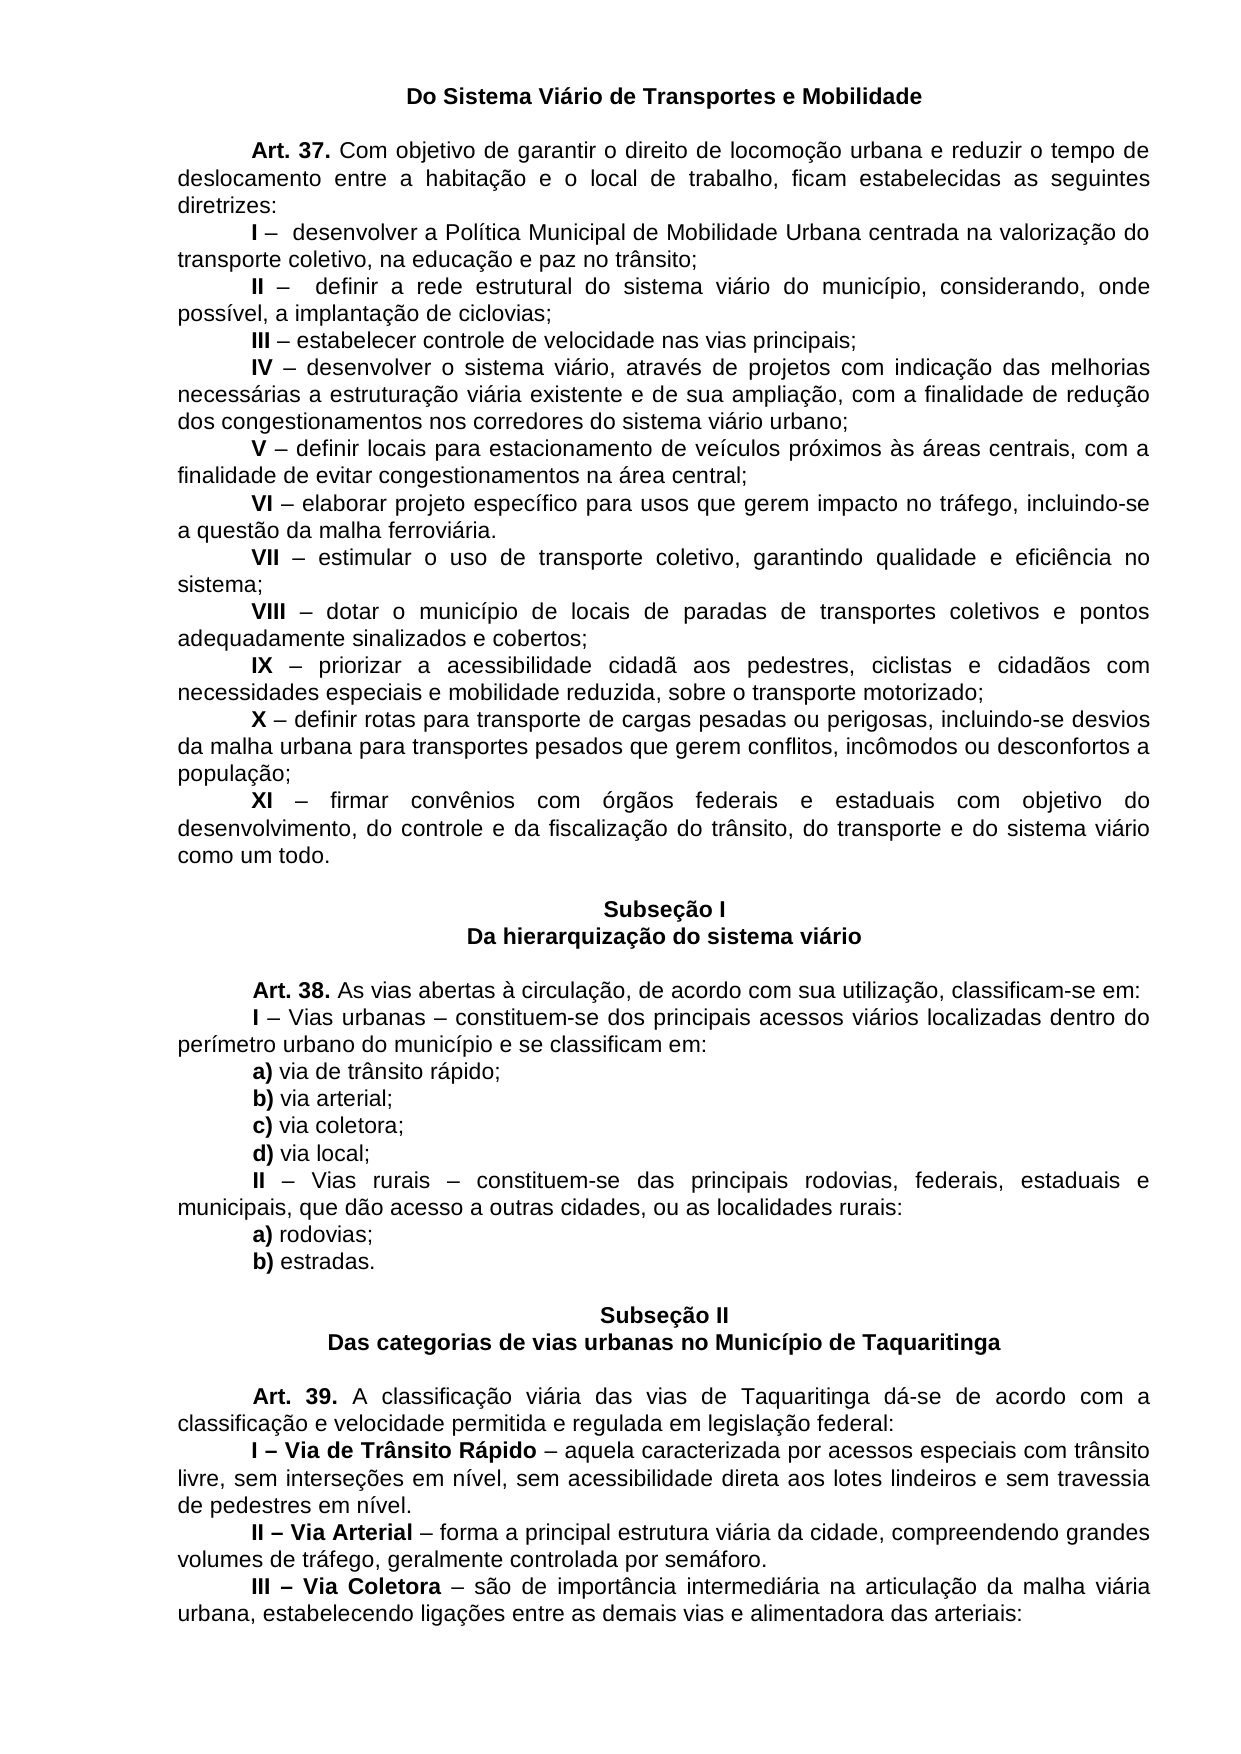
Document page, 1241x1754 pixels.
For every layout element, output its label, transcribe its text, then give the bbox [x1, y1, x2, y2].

text Subseção I [177, 895, 1152, 922]
text I – desenvolver a Política Municipal de Mobilidade Urbana centrada na valorização do transporte coletivo, na educação e paz no trânsito; [177, 218, 1152, 272]
text II – Via Arterial – forma a principal estrutura viária da cidade, compreendendo grandes volumes de tráfego, geralmente controlada por semáforo. [177, 1518, 1152, 1572]
text Das categorias de vias urbanas no Município de Taquaritinga [177, 1328, 1152, 1356]
text Art. 39. A classificação viária das vias de Taquaritinga dá-se de acordo com a classificação e velocidade permitida e regulada em legislação federal: [177, 1383, 1152, 1437]
text Do Sistema Viário de Transportes e Mobilidade [177, 83, 1152, 110]
text Art. 38. As vias abertas à circulação, de acordo com sua utilização, classificam-se em: [177, 976, 1152, 1003]
text IV – desenvolver o sistema viário, através de projetos com indicação das melhorias necessárias a estruturação viária existente e de sua ampliação, com a finalidade de redução dos congestionamentos nos corredores do sistema viário urbano; [177, 353, 1152, 435]
text a) rodovias; [177, 1220, 1152, 1247]
text VII – estimular o uso de transporte coletivo, garantindo qualidade e eficiência no sistema; [177, 543, 1152, 597]
text Da hierarquização do sistema viário [177, 922, 1152, 949]
text III – estabelecer controle de velocidade nas vias principais; [177, 326, 1152, 353]
text d) via local; [177, 1139, 1152, 1166]
text b) via arterial; [177, 1085, 1152, 1112]
text II – definir a rede estrutural do sistema viário do município, considerando, onde possível, a implantação de ciclovias; [177, 272, 1152, 326]
text II – Vias rurais – constituem-se das principais rodovias, federais, estaduais e municipais, que dão acesso a outras cidades, ou as localidades rurais: [177, 1166, 1152, 1220]
text IX – priorizar a acessibilidade cidadã aos pedestres, ciclistas e cidadãos com necessidades especiais e mobilidade reduzida, sobre o transporte motorizado; [177, 651, 1152, 706]
text c) via coletora; [177, 1112, 1152, 1139]
text V – definir locais para estacionamento de veículos próximos às áreas centrais, com a finalidade de evitar congestionamentos na área central; [177, 435, 1152, 489]
text Subseção II [177, 1301, 1152, 1328]
text I – Vias urbanas – constituem-se dos principais acessos viários localizadas dentro do perímetro urbano do município e se classificam em: [177, 1003, 1152, 1058]
text Art. 37. Com objetivo de garantir o direito de locomoção urbana e reduzir o tempo de deslocamento entre a habitação e o local de trabalho, ficam estabelecidas as seguintes diretrizes: [177, 137, 1152, 218]
text I – Via de Trânsito Rápido – aquela caracterizada por acessos especiais com trânsito livre, sem interseções em nível, sem acessibilidade direta aos lotes lindeiros e sem travessia de pedestres em nível. [177, 1437, 1152, 1518]
text III – Via Coletora – são de importância intermediária na articulação da malha viária urbana, estabelecendo ligações entre as demais vias e alimentadora das arteriais: [177, 1572, 1152, 1626]
text VIII – dotar o município de locais de paradas de transportes coletivos e pontos adequadamente sinalizados e cobertos; [177, 597, 1152, 651]
text X – definir rotas para transporte de cargas pesadas ou perigosas, incluindo-se desvios da malha urbana para transportes pesados que gerem conflitos, incômodos ou desconfortos a população; [177, 706, 1152, 787]
text VI – elaborar projeto específico para usos que gerem impacto no tráfego, incluindo-se a questão da malha ferroviária. [177, 489, 1152, 543]
text XI – firmar convênios com órgãos federais e estaduais com objetivo do desenvolvimento, do controle e da fiscalização do trânsito, do transporte e do sistema viário como um todo. [177, 787, 1152, 868]
text b) estradas. [177, 1247, 1152, 1274]
text a) via de trânsito rápido; [177, 1058, 1152, 1085]
